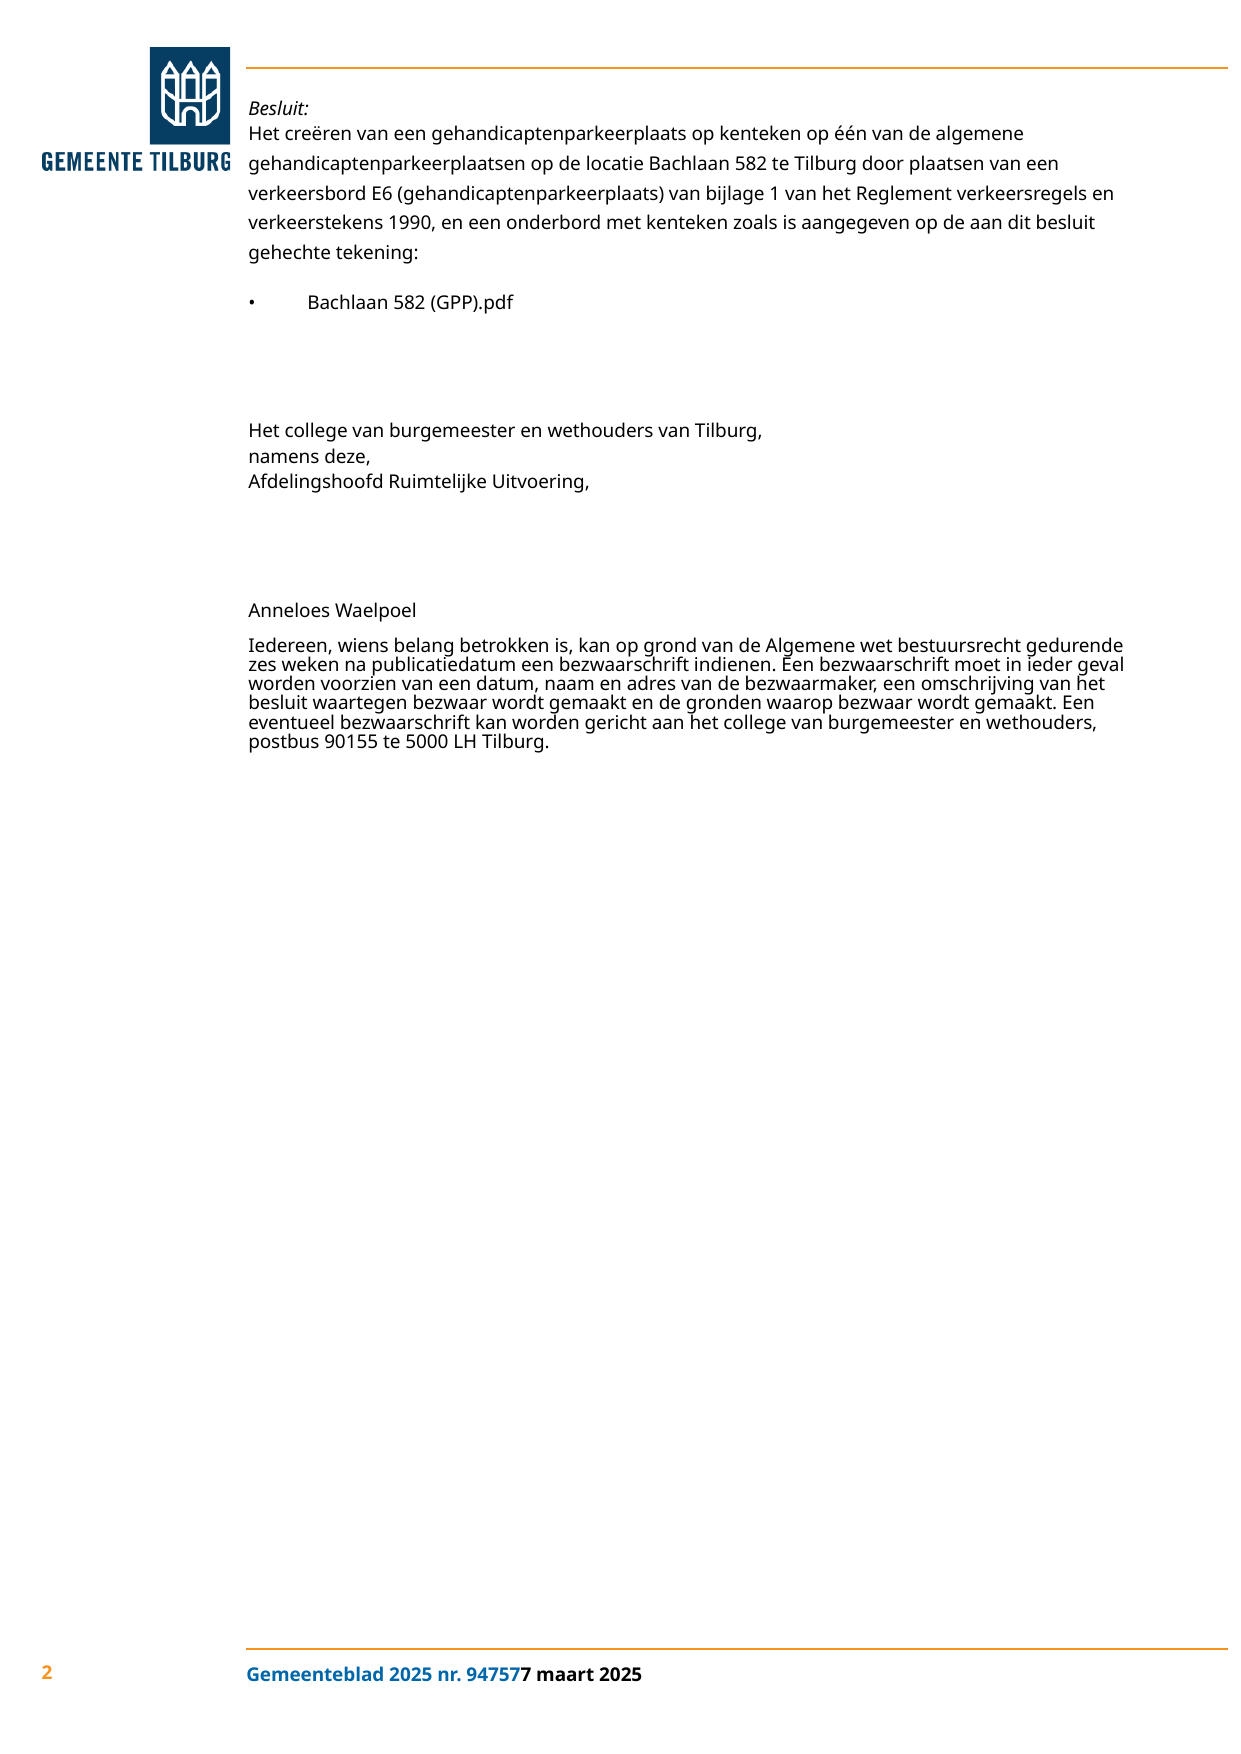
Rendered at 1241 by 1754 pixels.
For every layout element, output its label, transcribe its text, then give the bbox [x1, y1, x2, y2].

text Het creëren van een gehandicaptenparkeerplaats op kenteken op één van de algemene gehandicaptenparkeerplaatsen op de locatie Bachlaan 582 te Tilburg door plaatsen van een verkeersbord E6 (gehandicaptenparkeerplaats) van bijlage 1 van het Reglement verkeersregels en verkeerstekens 1990, en een onderbord met kenteken zoals is aangegeven op de aan dit besluit gehechte tekening: [248, 121, 1152, 264]
text Iedereen, wiens belang betrokken is, kan op grond van de Algemene wet bestuursrecht gedurende zes weken na publicatiedatum een bezwaarschrift indienen. Een bezwaarschrift moet in ieder geval worden voorzien van een datum, naam en adres van de bezwaarmaker, een omschrijving van het besluit waartegen bezwaar wordt gemaakt en de gronden waarop bezwaar wordt gemaakt. Een eventueel bezwaarschrift kan worden gericht aan het college van burgemeester en wethouders, postbus 90155 te 5000 LH Tilburg. [248, 637, 1152, 752]
text Besluit: [248, 95, 1152, 121]
text Afdelingshoofd Ruimtelijke Uitvoering, [248, 468, 1152, 494]
list Bachlaan 582 (GPP).pdf [248, 289, 1152, 315]
text namens deze, [248, 443, 1152, 468]
text Het college van burgemeester en wethouders van Tilburg, [248, 417, 1152, 443]
picture [41, 47, 231, 172]
text Anneloes Waelpoel [248, 597, 1152, 623]
